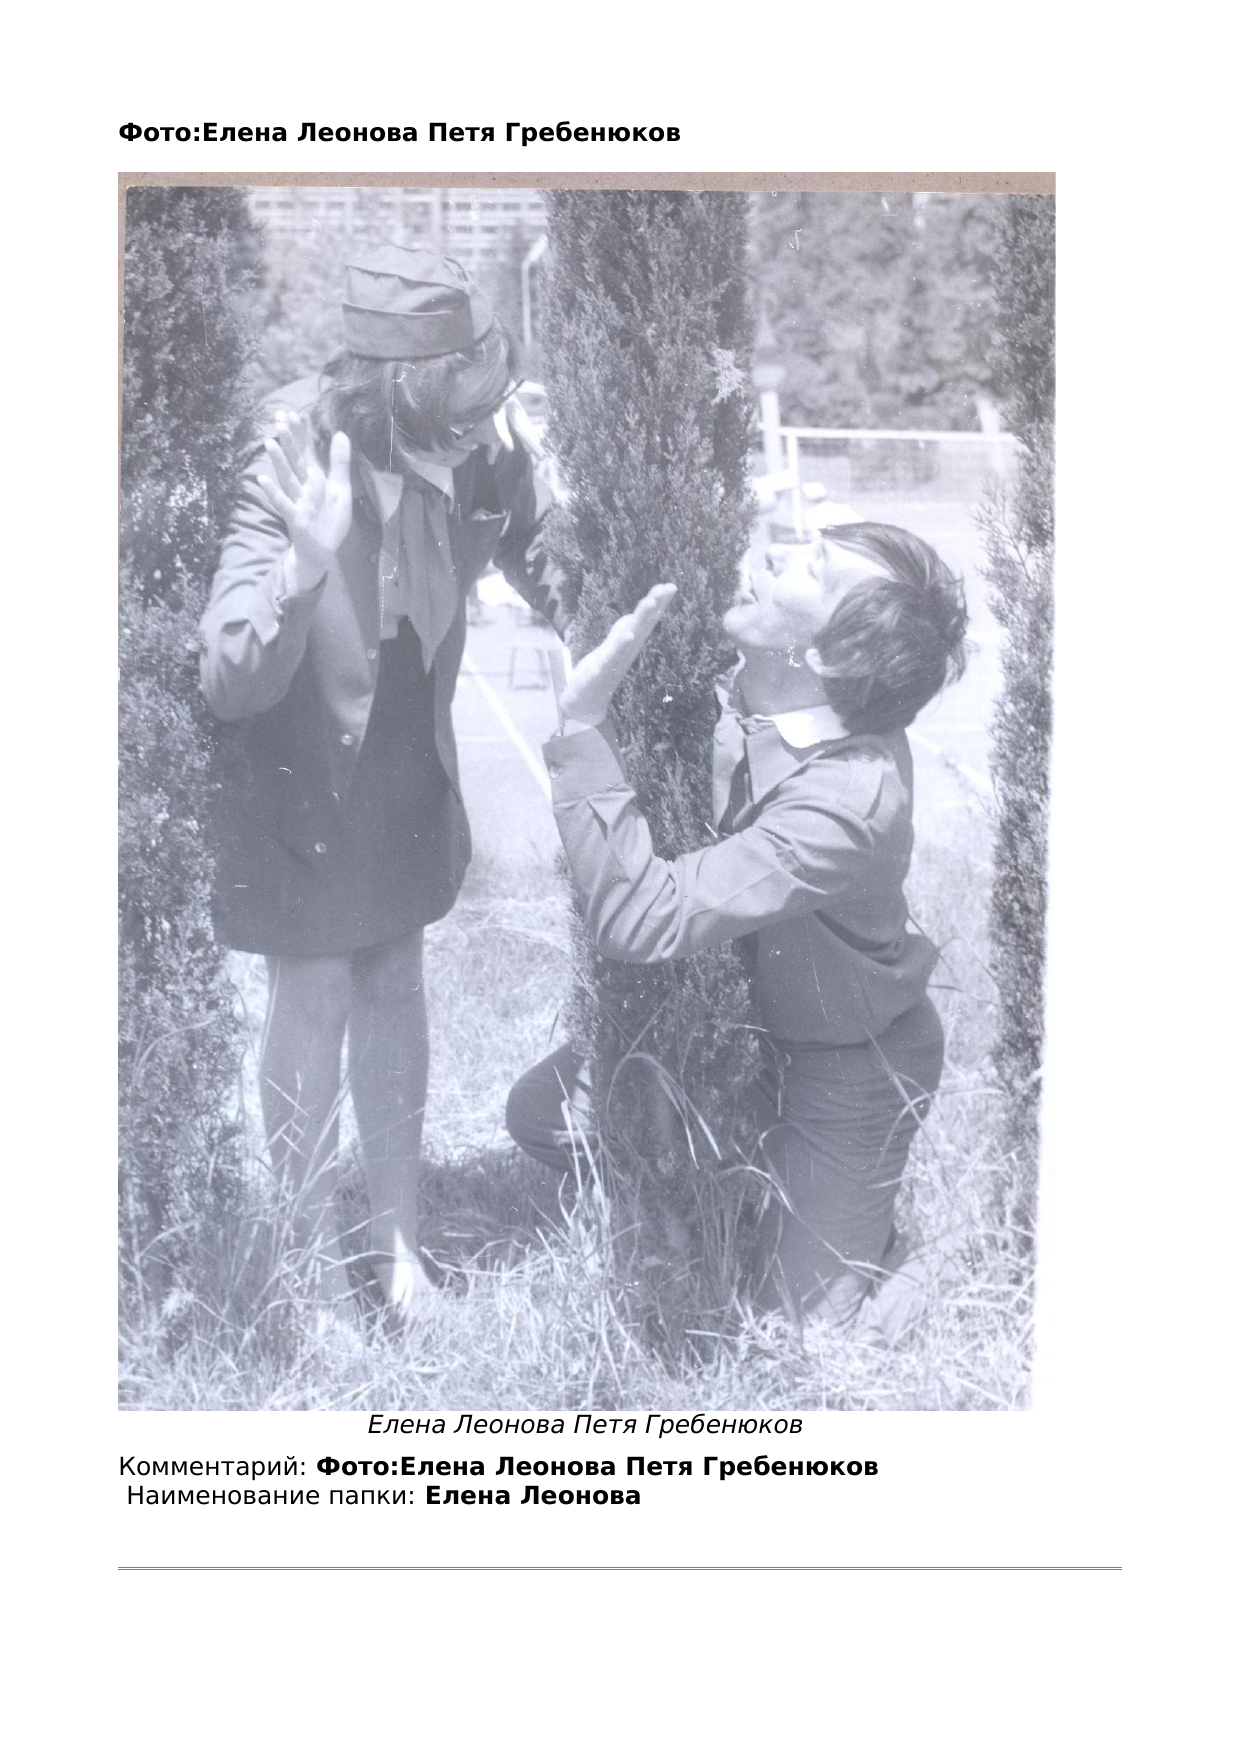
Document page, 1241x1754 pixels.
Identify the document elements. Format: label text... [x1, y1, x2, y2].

text Елена Леонова Петя Гребенюков [118, 1411, 1056, 1440]
subtitle Фото:Елена Леонова Петя Гребенюков [118, 118, 1122, 147]
picture [118, 172, 1056, 1411]
text Комментарий: Фото:Елена Леонова Петя Гребенюков Наименование папки: Елена Леонова [118, 1452, 1122, 1540]
